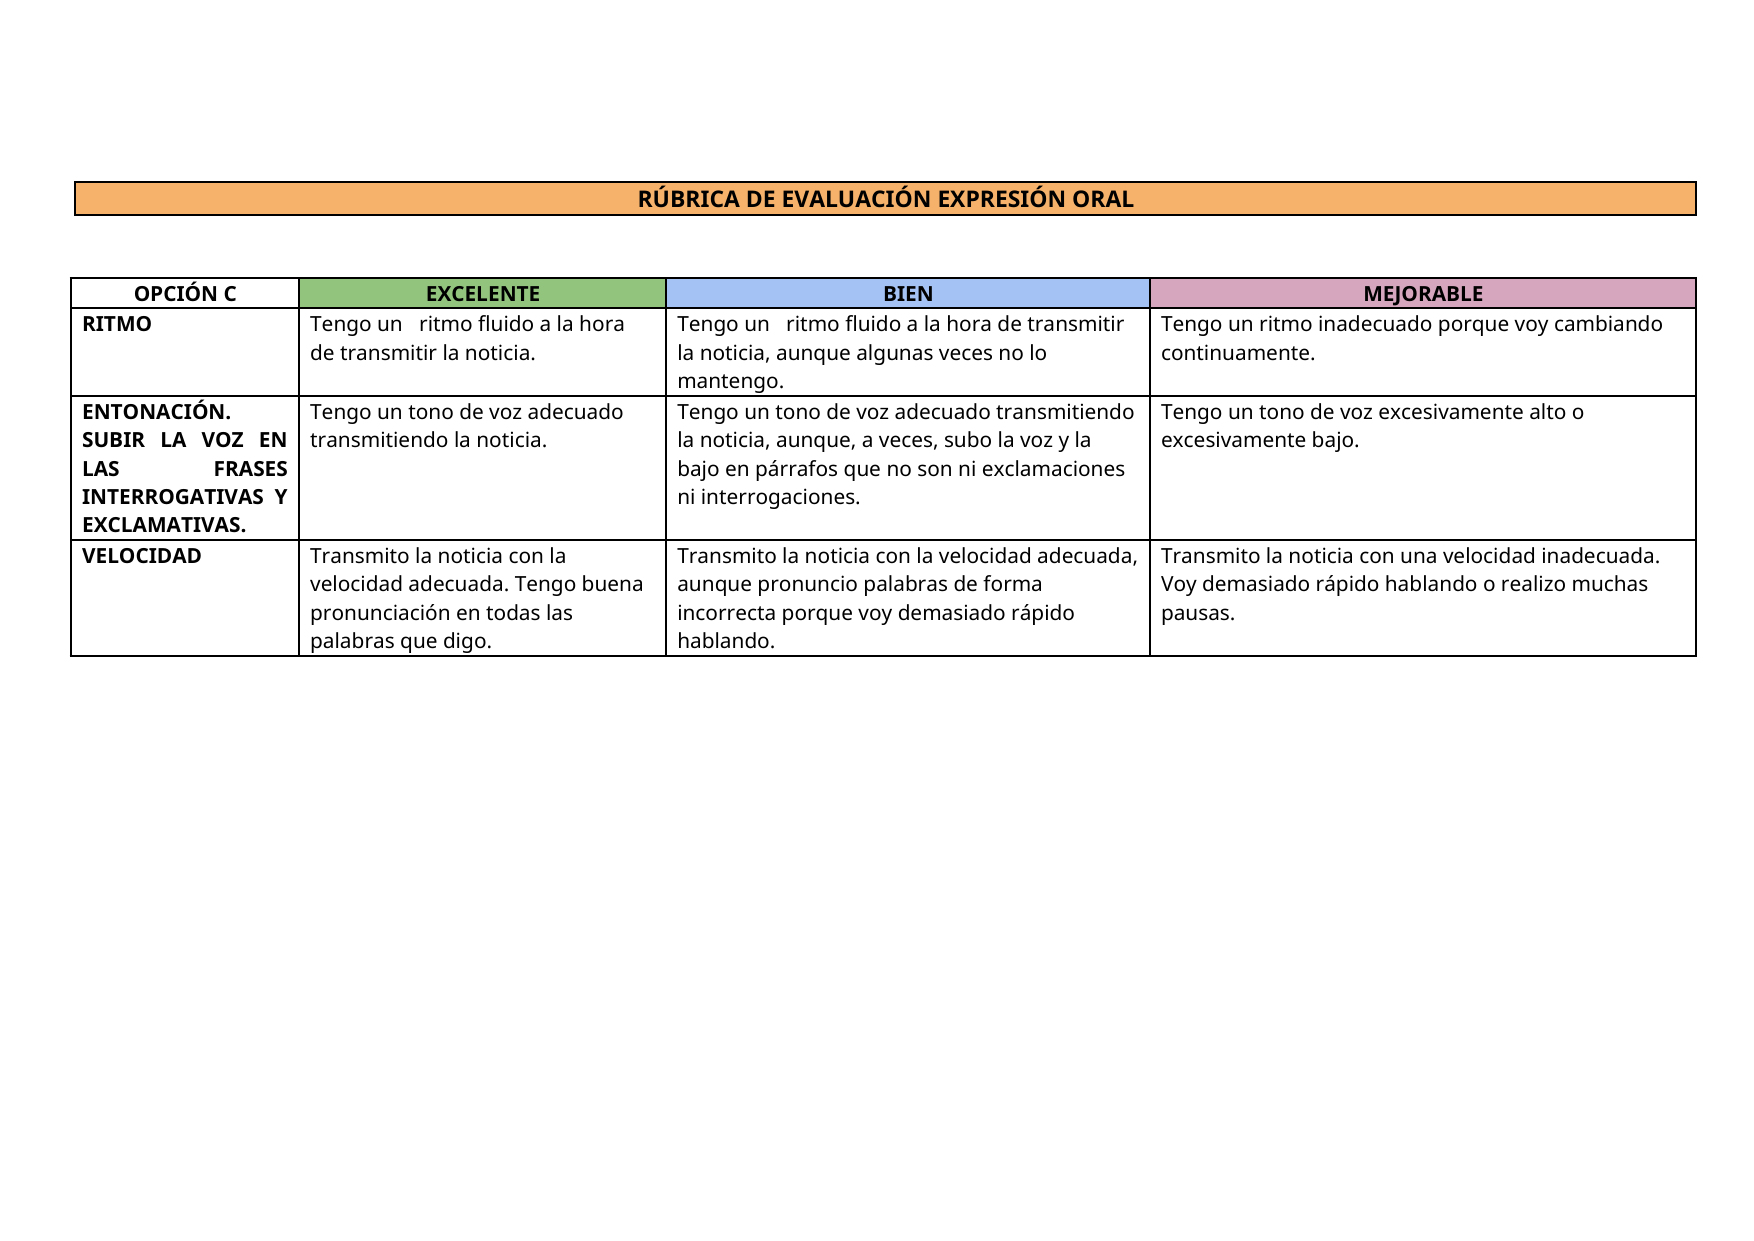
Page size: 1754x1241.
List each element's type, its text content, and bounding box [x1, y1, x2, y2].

table_cell Transmito la noticia con la velocidad adecuada. Tengo buena pronunciación en todas las palabras que digo. [300, 541, 665, 655]
table_header BIEN [667, 279, 1149, 307]
table_header MEJORABLE [1151, 279, 1695, 307]
table_cell Tengo un ritmo fluido a la hora de transmitir la noticia, aunque algunas veces no lo mantengo. [667, 309, 1149, 395]
table_cell ENTONACIÓN. SUBIR LA VOZ EN LAS FRASES INTERROGATIVAS Y EXCLAMATIVAS. [72, 397, 298, 539]
table_cell Transmito la noticia con la velocidad adecuada, aunque pronuncio palabras de forma incorrecta porque voy demasiado rápido hablando. [667, 541, 1149, 655]
table_cell Tengo un ritmo inadecuado porque voy cambiando continuamente. [1151, 309, 1695, 395]
table_cell Tengo un tono de voz adecuado transmitiendo la noticia. [300, 397, 665, 539]
table_header EXCELENTE [300, 279, 665, 307]
table_cell Tengo un tono de voz excesivamente alto o excesivamente bajo. [1151, 397, 1695, 539]
table_header RÚBRICA DE EVALUACIÓN EXPRESIÓN ORAL [76, 183, 1695, 214]
table_cell VELOCIDAD [72, 541, 298, 655]
table_header OPCIÓN C [72, 279, 298, 307]
table_cell Tengo un ritmo fluido a la hora de transmitir la noticia. [300, 309, 665, 395]
table_cell Tengo un tono de voz adecuado transmitiendo la noticia, aunque, a veces, subo la voz y la bajo en párrafos que no son ni exclamaciones ni interrogaciones. [667, 397, 1149, 539]
table_cell RITMO [72, 309, 298, 395]
table_cell Transmito la noticia con una velocidad inadecuada. Voy demasiado rápido hablando o realizo muchas pausas. [1151, 541, 1695, 655]
